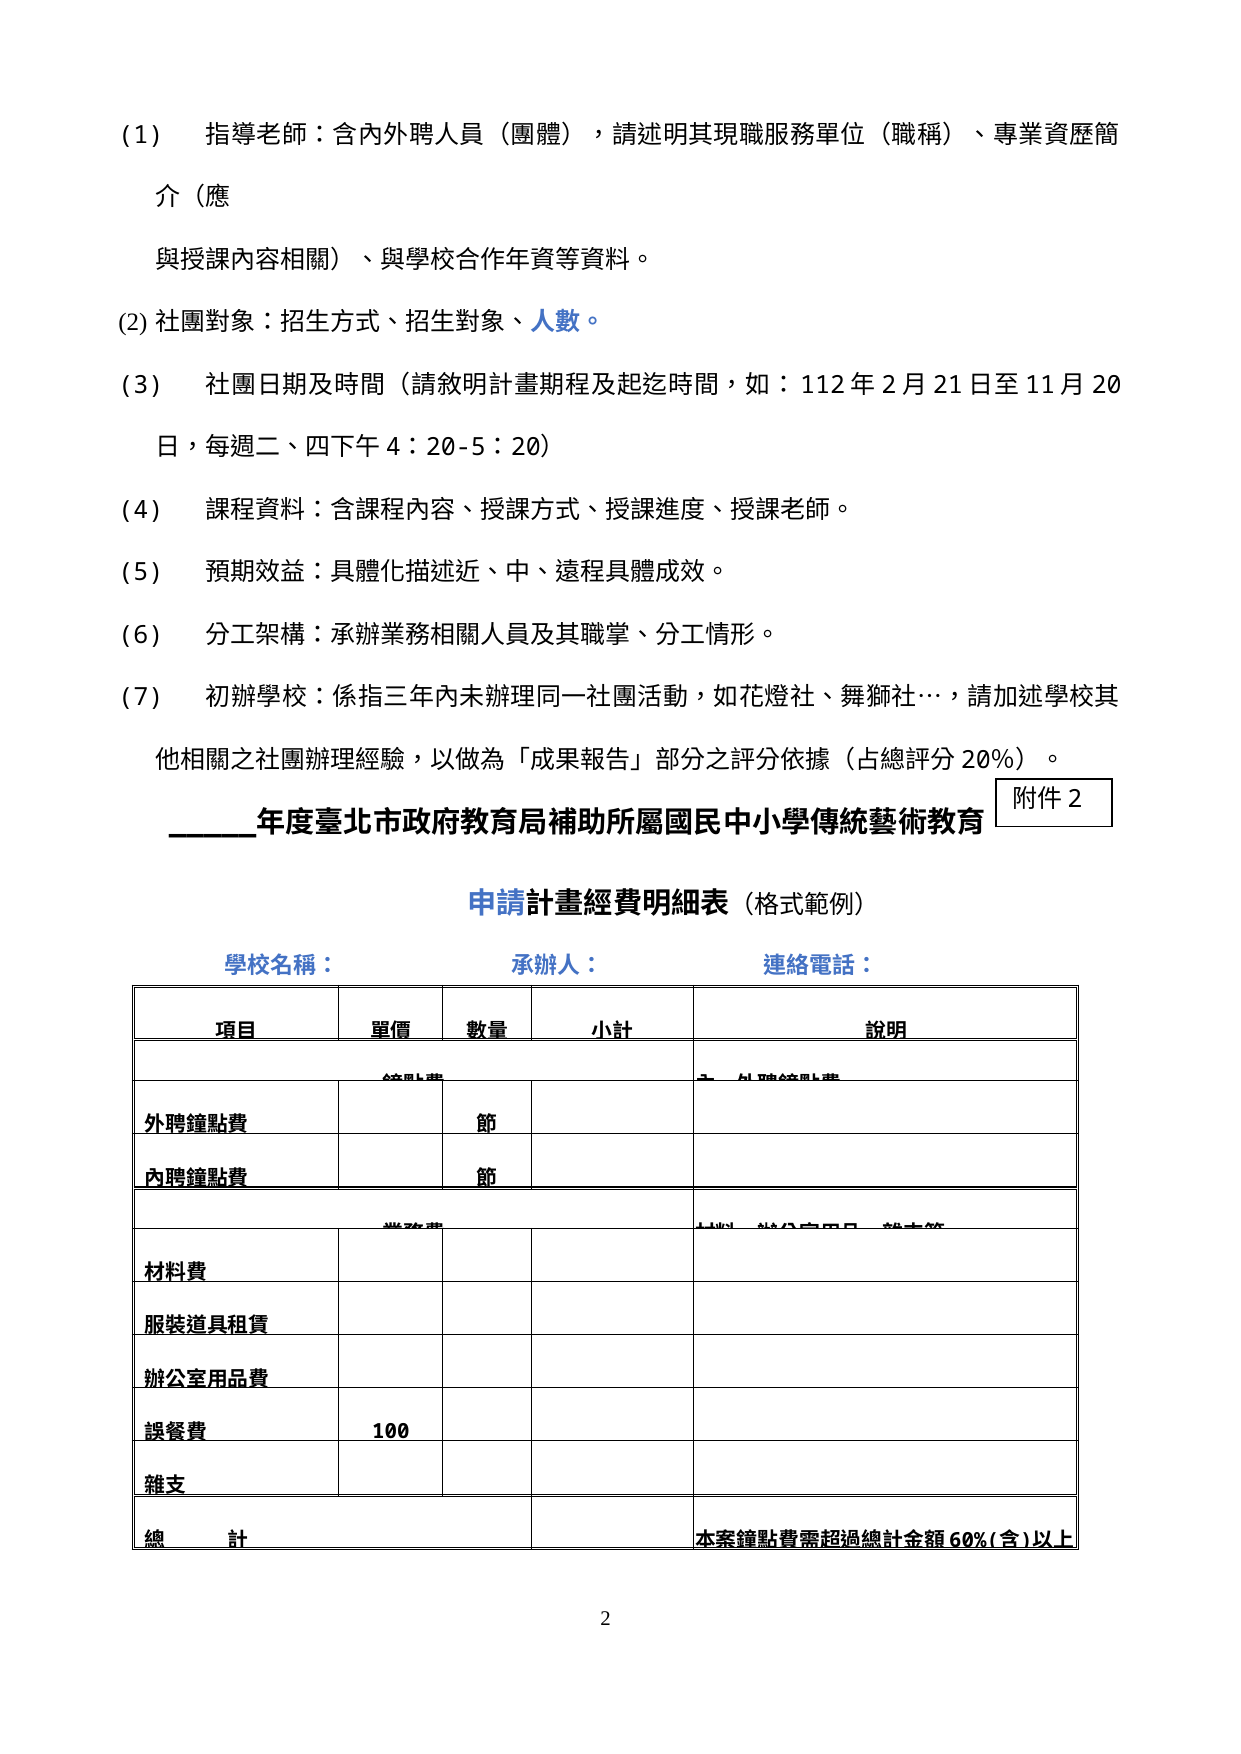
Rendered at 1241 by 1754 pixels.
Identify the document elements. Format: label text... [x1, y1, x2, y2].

table_cell 鐘點費 [135, 1041, 693, 1080]
table_cell 辦公室用品費 [135, 1335, 338, 1387]
table_cell 節 [443, 1081, 531, 1133]
table_cell [339, 1282, 442, 1334]
table_cell [339, 1134, 442, 1186]
text 申請計畫經費明細表（格式範例） [224, 859, 1122, 922]
table_cell [532, 1229, 693, 1281]
table_cell 材料、辦公室用品、雜支等 [694, 1190, 1076, 1228]
list 預期效益：具體化描述近、中、遠程具體成效。 [118, 528, 1122, 591]
table_header 單價 [339, 988, 442, 1038]
table_cell 本案鐘點費需超過總計金額60%(含)以上 [694, 1497, 1076, 1547]
table_cell [694, 1335, 1076, 1387]
table_cell [443, 1441, 531, 1493]
list 初辦學校：係指三年內未辦理同一社團活動，如花燈社、舞獅社…，請加述學校其他相關之社團辦理經驗，以做為「成果報告」部分之評分依據（占總評分20％）。 [118, 653, 1122, 778]
table_cell [443, 1388, 531, 1440]
table_cell [532, 1081, 693, 1133]
table_cell [339, 1335, 442, 1387]
table_header 小計 [532, 988, 693, 1038]
list 課程資料：含課程內容、授課方式、授課進度、授課老師。 [118, 466, 1122, 528]
text 學校名稱： 承辦人： 連絡電話： [224, 922, 1122, 984]
table_cell [532, 1497, 693, 1547]
list 社團對象：招生方式、招生對象、人數。 [118, 278, 1122, 341]
text 附件2 [1012, 787, 1096, 812]
table_cell [694, 1229, 1076, 1281]
table_cell [443, 1282, 531, 1334]
table_cell 材料費 [135, 1229, 338, 1281]
table_cell [694, 1134, 1076, 1186]
table_cell [532, 1441, 693, 1493]
list 指導老師：含內外聘人員（團體），請述明其現職服務單位（職稱）、專業資歷簡介（應 [118, 91, 1122, 216]
table_cell [339, 1441, 442, 1493]
table_cell 內、外聘鐘點費 [694, 1041, 1076, 1080]
table_cell 內聘鐘點費 [135, 1134, 338, 1186]
table_cell [532, 1388, 693, 1440]
table_cell 外聘鐘點費 [135, 1081, 338, 1133]
table_cell [339, 1229, 442, 1281]
table_header 說明 [694, 988, 1076, 1038]
table_cell [694, 1441, 1076, 1493]
table_cell 業務費 [135, 1190, 693, 1228]
table_cell 總 計 [135, 1497, 531, 1547]
table_cell 服裝道具租賃 (不含購置服裝) [135, 1282, 338, 1334]
table_cell [694, 1388, 1076, 1440]
table_cell [694, 1081, 1076, 1133]
table_cell [339, 1081, 442, 1133]
table_cell [443, 1335, 531, 1387]
table_cell 100 [339, 1388, 442, 1440]
table_cell [532, 1282, 693, 1334]
text 與授課內容相關）、與學校合作年資等資料。 [156, 216, 1122, 278]
text _____年度臺北市政府教育局補助所屬國民中小學傳統藝術教育 [89, 778, 1122, 841]
table_cell [532, 1335, 693, 1387]
table_header 項目 [135, 988, 338, 1038]
table_cell [443, 1229, 531, 1281]
table_cell 雜支 [135, 1441, 338, 1493]
list 社團日期及時間（請敘明計畫期程及起迄時間，如：112年2月21日至11月20日，每週二、四下午4：20-5：20） [118, 341, 1122, 466]
table_cell 節 [443, 1134, 531, 1186]
table_cell [532, 1134, 693, 1186]
list 分工架構：承辦業務相關人員及其職掌、分工情形。 [118, 591, 1122, 653]
table_header 數量 [443, 988, 531, 1038]
table_cell 誤餐費 [135, 1388, 338, 1440]
table_cell [694, 1282, 1076, 1334]
